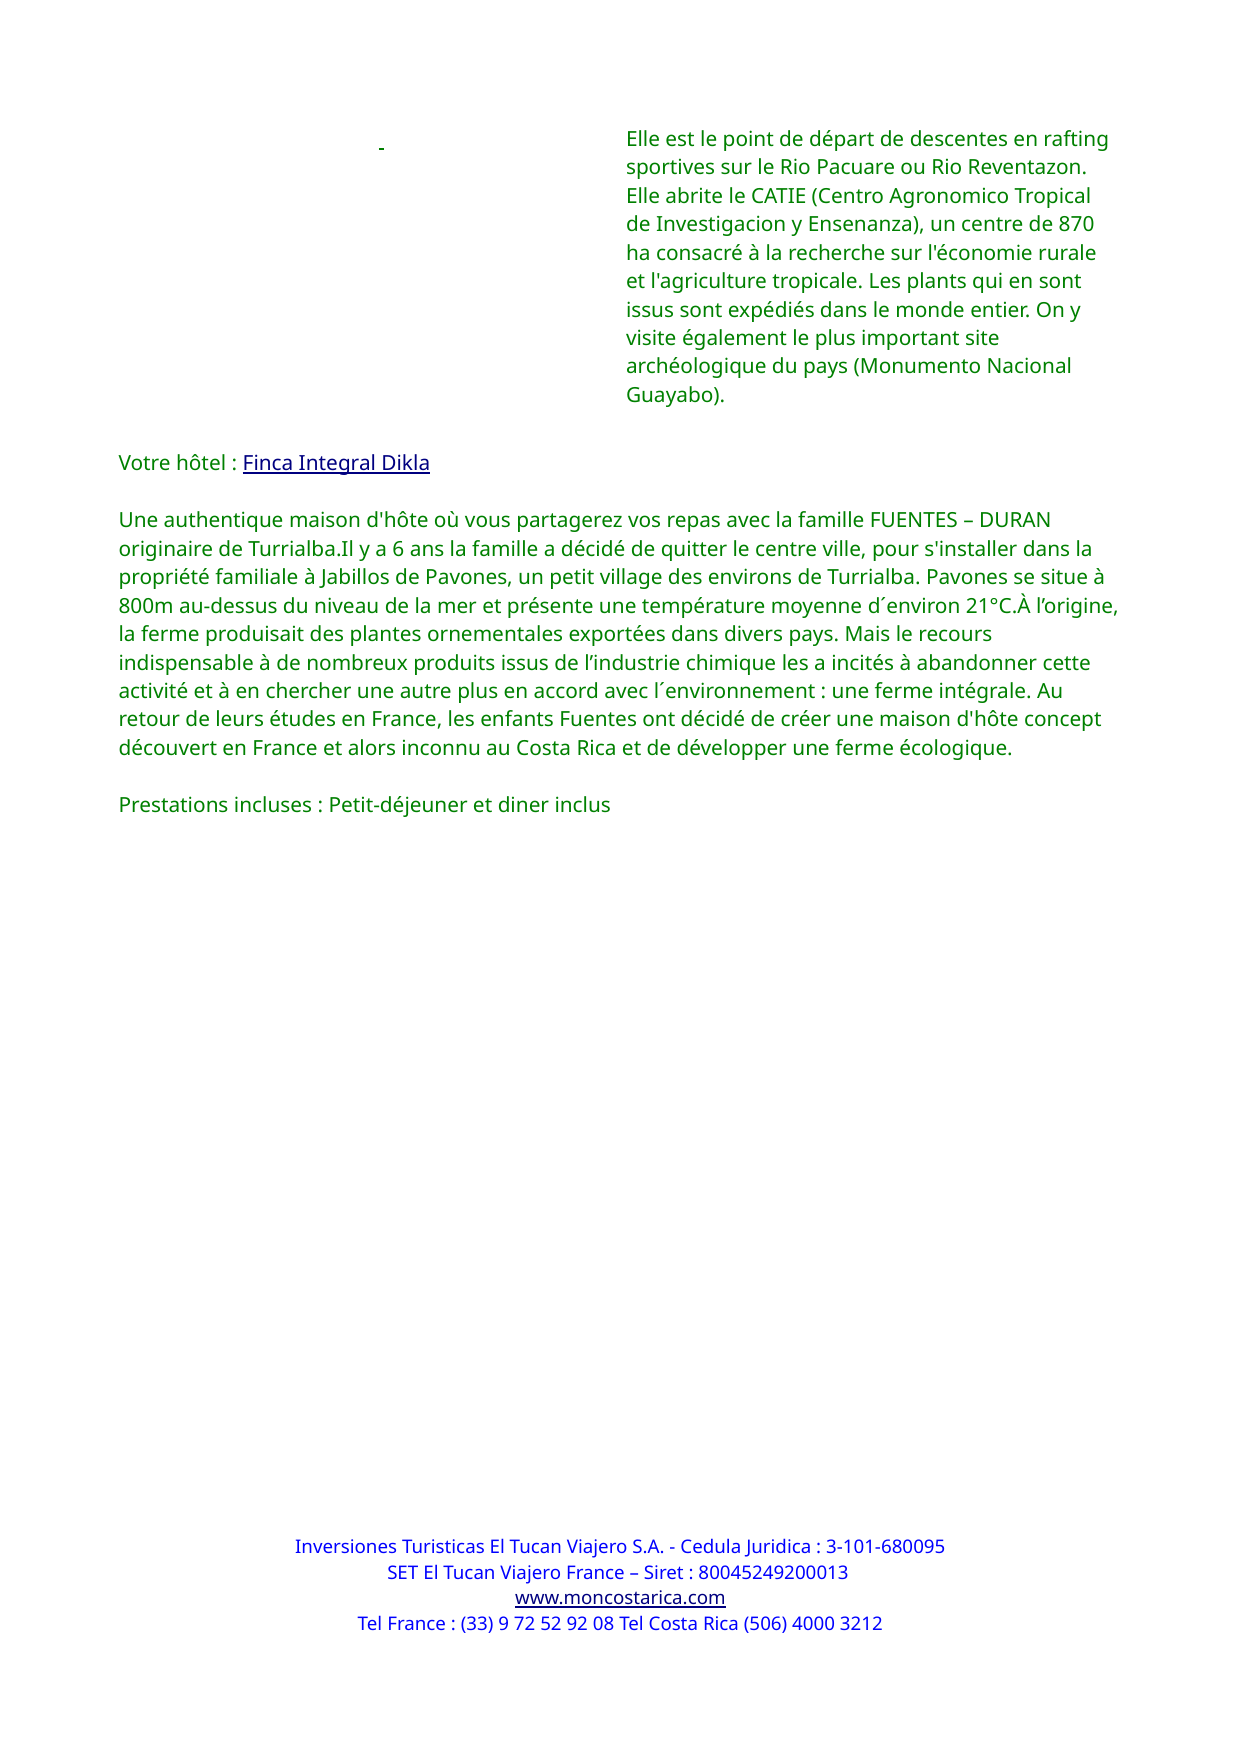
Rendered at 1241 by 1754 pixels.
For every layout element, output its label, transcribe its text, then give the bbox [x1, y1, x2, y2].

text Votre hôtel : Finca Integral Dikla [118, 448, 1122, 477]
table_header Elle est le point de départ de descentes en rafting sportives sur le Rio Pacuare ou Rio Reventazon. Elle abrite le CATIE (Centro Agronomico Tropical de Investigacion y Ensenanza), un centre de 870 ha consacré à la recherche sur l'économie rurale et l'agriculture tropicale. Les plants qui en sont issus sont expédiés dans le monde entier. On y visite également le plus important site archéologique du pays (Monumento Nacional Guayabo). [620, 118, 1122, 414]
text Prestations incluses : Petit-déjeuner et diner inclus [118, 790, 1122, 818]
table_header [118, 118, 620, 414]
text Une authentique maison d'hôte où vous partagerez vos repas avec la famille FUENTES – DURAN originaire de Turrialba.Il y a 6 ans la famille a décidé de quitter le centre ville, pour s'installer dans la propriété familiale à Jabillos de Pavones, un petit village des environs de Turrialba. Pavones se situe à 800m au-dessus du niveau de la mer et présente une température moyenne d´environ 21°C.À l’origine, la ferme produisait des plantes ornementales exportées dans divers pays. Mais le recours indispensable à de nombreux produits issus de l’industrie chimique les a incités à abandonner cette activité et à en chercher une autre plus en accord avec l´environnement : une ferme intégrale. Au retour de leurs études en France, les enfants Fuentes ont décidé de créer une maison d'hôte concept découvert en France et alors inconnu au Costa Rica et de développer une ferme écologique. [118, 505, 1122, 761]
